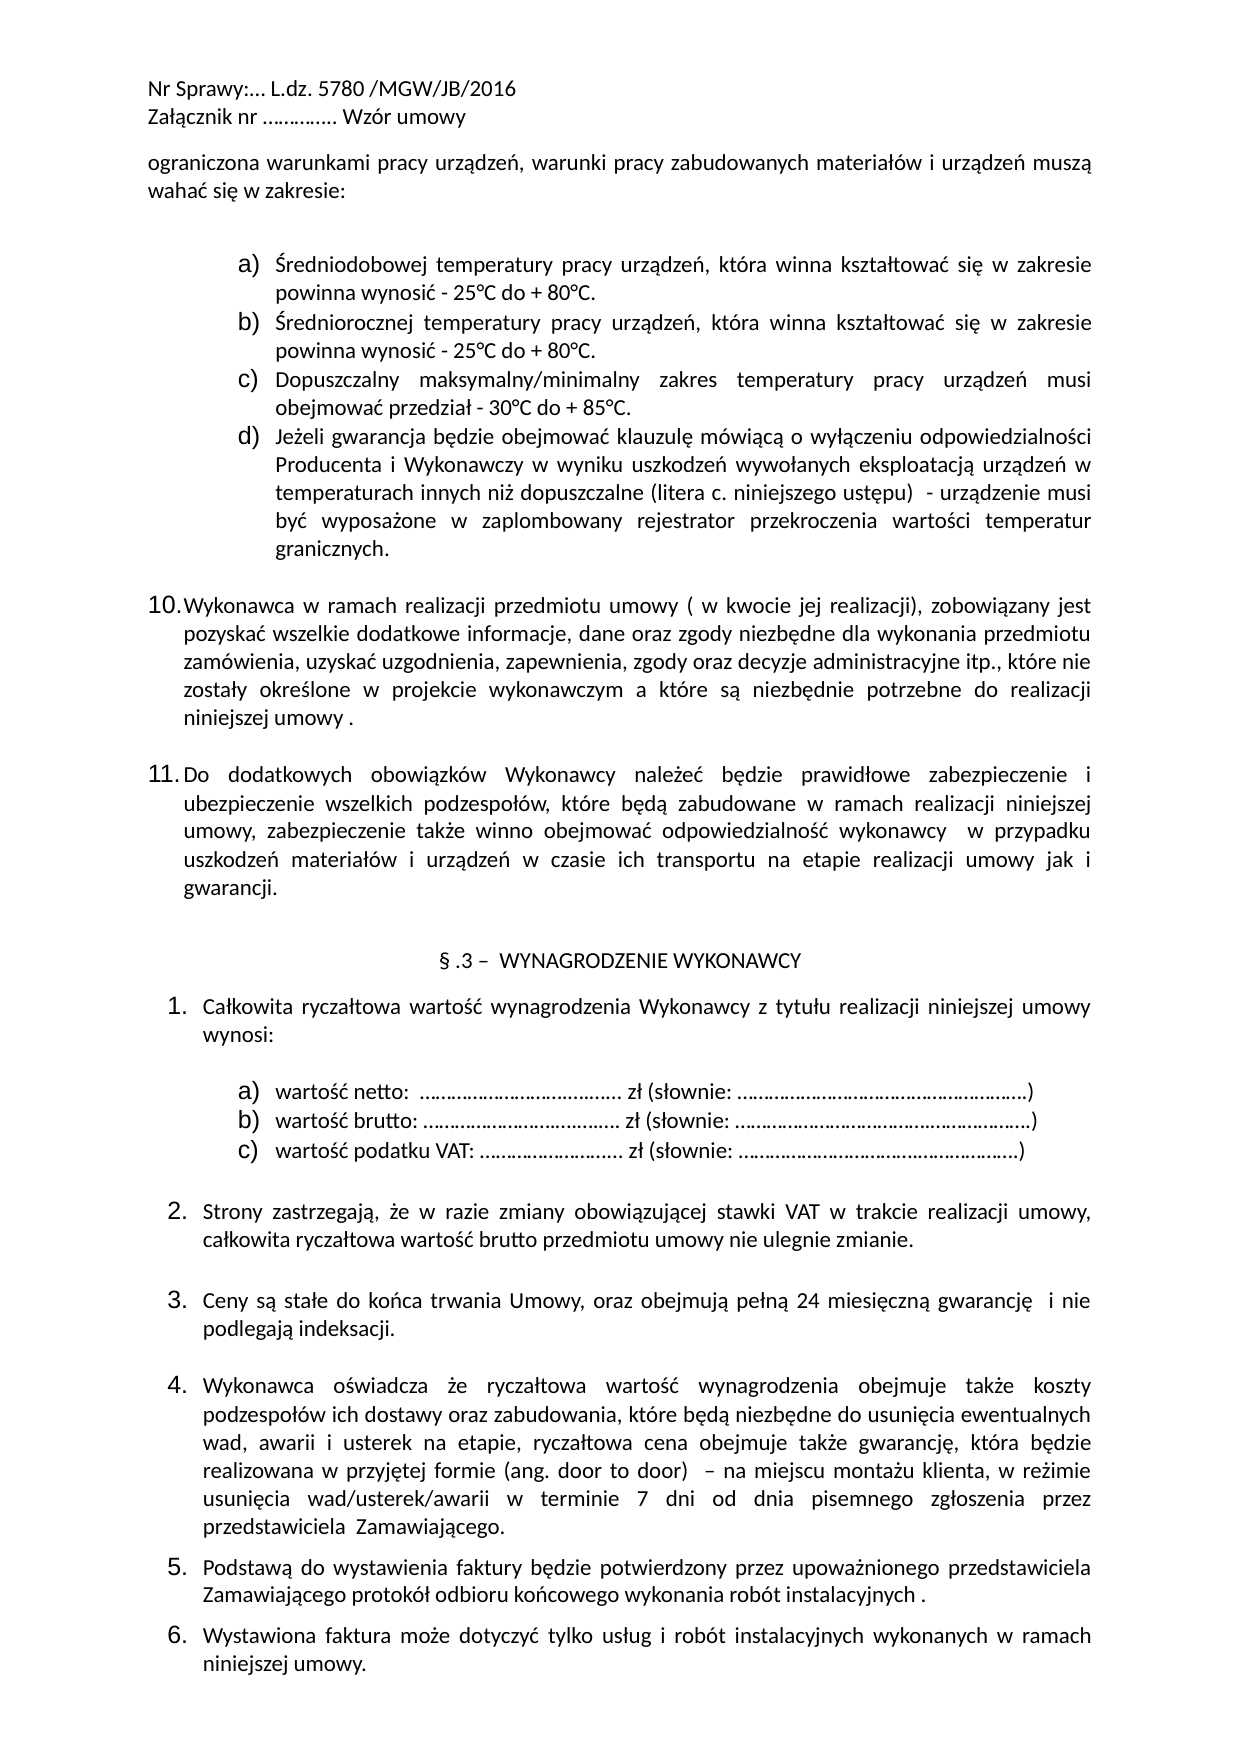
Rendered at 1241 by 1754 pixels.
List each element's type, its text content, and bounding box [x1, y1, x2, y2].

text § .3 – WYNAGRODZENIE WYKONAWCY [148, 946, 1093, 974]
list Ceny są stałe do końca trwania Umowy, oraz obejmują pełną 24 miesięczną gwarancję i nie podlegają indeksacji. [167, 1285, 1093, 1342]
list wartość brutto: …………………….….….…. zł (słownie: ……………………………….……………….) [238, 1106, 1093, 1135]
list Wystawiona faktura może dotyczyć tylko usług i robót instalacyjnych wykonanych w ramach niniejszej umowy. [167, 1620, 1093, 1677]
list Dopuszczalny maksymalny/minimalny zakres temperatury pracy urządzeń musi obejmować przedział - 30°C do + 85°C. [238, 364, 1093, 421]
list Średniodobowej temperatury pracy urządzeń, która winna kształtować się w zakresie powinna wynosić - 25°C do + 80°C. [238, 249, 1093, 307]
list Do dodatkowych obowiązków Wykonawcy należeć będzie prawidłowe zabezpieczenie i ubezpieczenie wszelkich podzespołów, które będą zabudowane w ramach realizacji niniejszej umowy, zabezpieczenie także winno obejmować odpowiedzialność wykonawcy w przypadku uszkodzeń materiałów i urządzeń w czasie ich transportu na etapie realizacji umowy jak i gwarancji. [148, 759, 1093, 901]
list Wykonawca oświadcza że ryczałtowa wartość wynagrodzenia obejmuje także koszty podzespołów ich dostawy oraz zabudowania, które będą niezbędne do usunięcia ewentualnych wad, awarii i usterek na etapie, ryczałtowa cena obejmuje także gwarancję, która będzie realizowana w przyjętej formie (ang. door to door) – na miejscu montażu klienta, w reżimie usunięcia wad/usterek/awarii w terminie 7 dni od dnia pisemnego zgłoszenia przez przedstawiciela Zamawiającego. [167, 1371, 1093, 1540]
list wartość netto: ……………………….….…... zł (słownie: ……………………………………………….) [238, 1076, 1093, 1106]
list Podstawą do wystawienia faktury będzie potwierdzony przez upoważnionego przedstawiciela Zamawiającego protokół odbioru końcowego wykonania robót instalacyjnych . [167, 1551, 1093, 1609]
list wartość podatku VAT: ……………………... zł (słownie: …………………………….……………….) [238, 1135, 1093, 1164]
list Średniorocznej temperatury pracy urządzeń, która winna kształtować się w zakresie powinna wynosić - 25°C do + 80°C. [238, 307, 1093, 364]
list Strony zastrzegają, że w razie zmiany obowiązującej stawki VAT w trakcie realizacji umowy, całkowita ryczałtowa wartość brutto przedmiotu umowy nie ulegnie zmianie. [167, 1196, 1093, 1253]
text ograniczona warunkami pracy urządzeń, warunki pracy zabudowanych materiałów i urządzeń muszą wahać się w zakresie: [148, 148, 1093, 204]
list Jeżeli gwarancja będzie obejmować klauzulę mówiącą o wyłączeniu odpowiedzialności Producenta i Wykonawczy w wyniku uszkodzeń wywołanych eksploatacją urządzeń w temperaturach innych niż dopuszczalne (litera c. niniejszego ustępu) - urządzenie musi być wyposażone w zaplombowany rejestrator przekroczenia wartości temperatur granicznych. [238, 421, 1093, 562]
list Wykonawca w ramach realizacji przedmiotu umowy ( w kwocie jej realizacji), zobowiązany jest pozyskać wszelkie dodatkowe informacje, dane oraz zgody niezbędne dla wykonania przedmiotu zamówienia, uzyskać uzgodnienia, zapewnienia, zgody oraz decyzje administracyjne itp., które nie zostały określone w projekcie wykonawczym a które są niezbędnie potrzebne do realizacji niniejszej umowy . [148, 590, 1093, 731]
list Całkowita ryczałtowa wartość wynagrodzenia Wykonawcy z tytułu realizacji niniejszej umowy wynosi: [167, 991, 1093, 1048]
